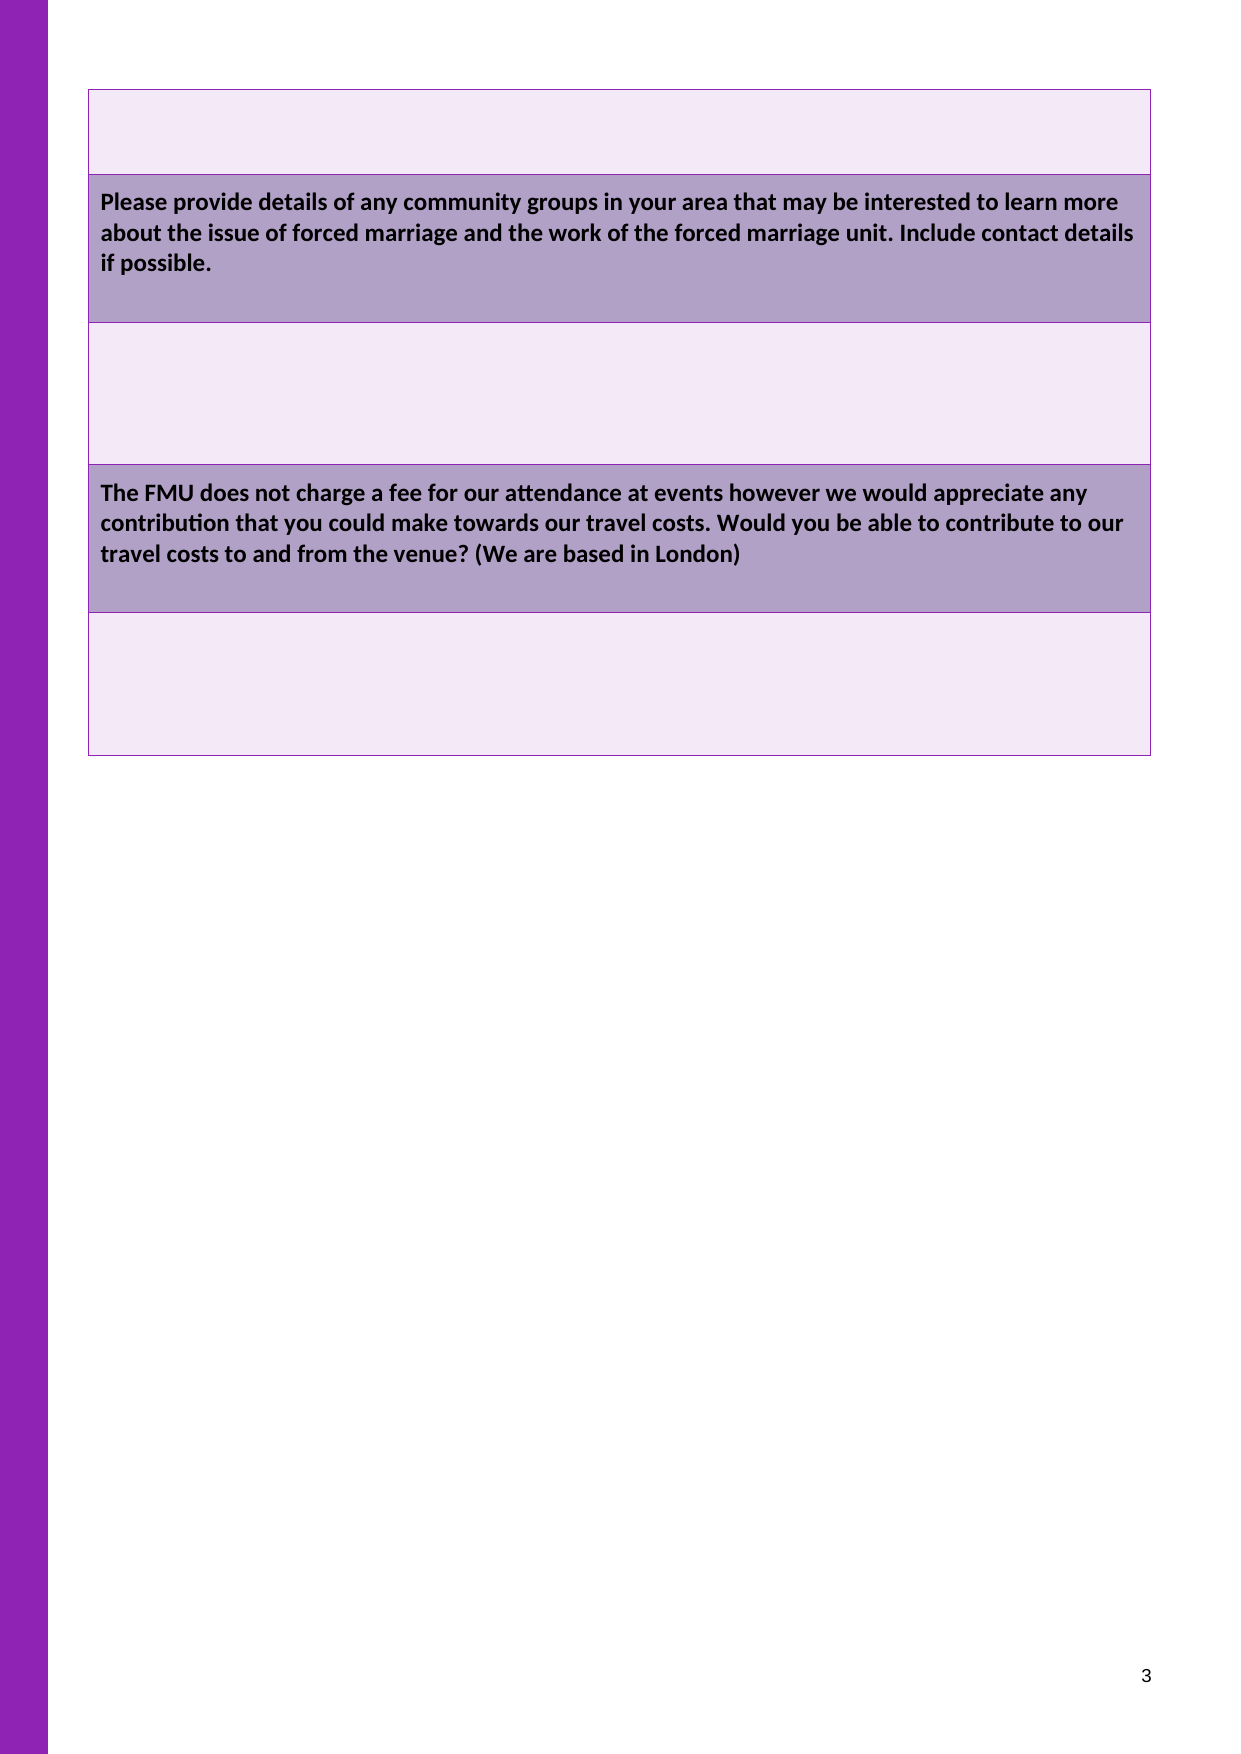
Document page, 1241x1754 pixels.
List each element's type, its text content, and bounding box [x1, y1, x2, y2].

table_cell The FMU does not charge a fee for our attendance at events however we would appreciate any contribution that you could make towards our travel costs. Would you be able to contribute to our travel costs to and from the venue? (We are based in London) [89, 465, 1150, 612]
table_cell [89, 613, 1150, 755]
table_cell [89, 90, 1150, 174]
table_cell [89, 323, 1150, 464]
table_cell Please provide details of any community groups in your area that may be interested to learn more about the issue of forced marriage and the work of the forced marriage unit. Include contact details if possible. [89, 175, 1150, 322]
